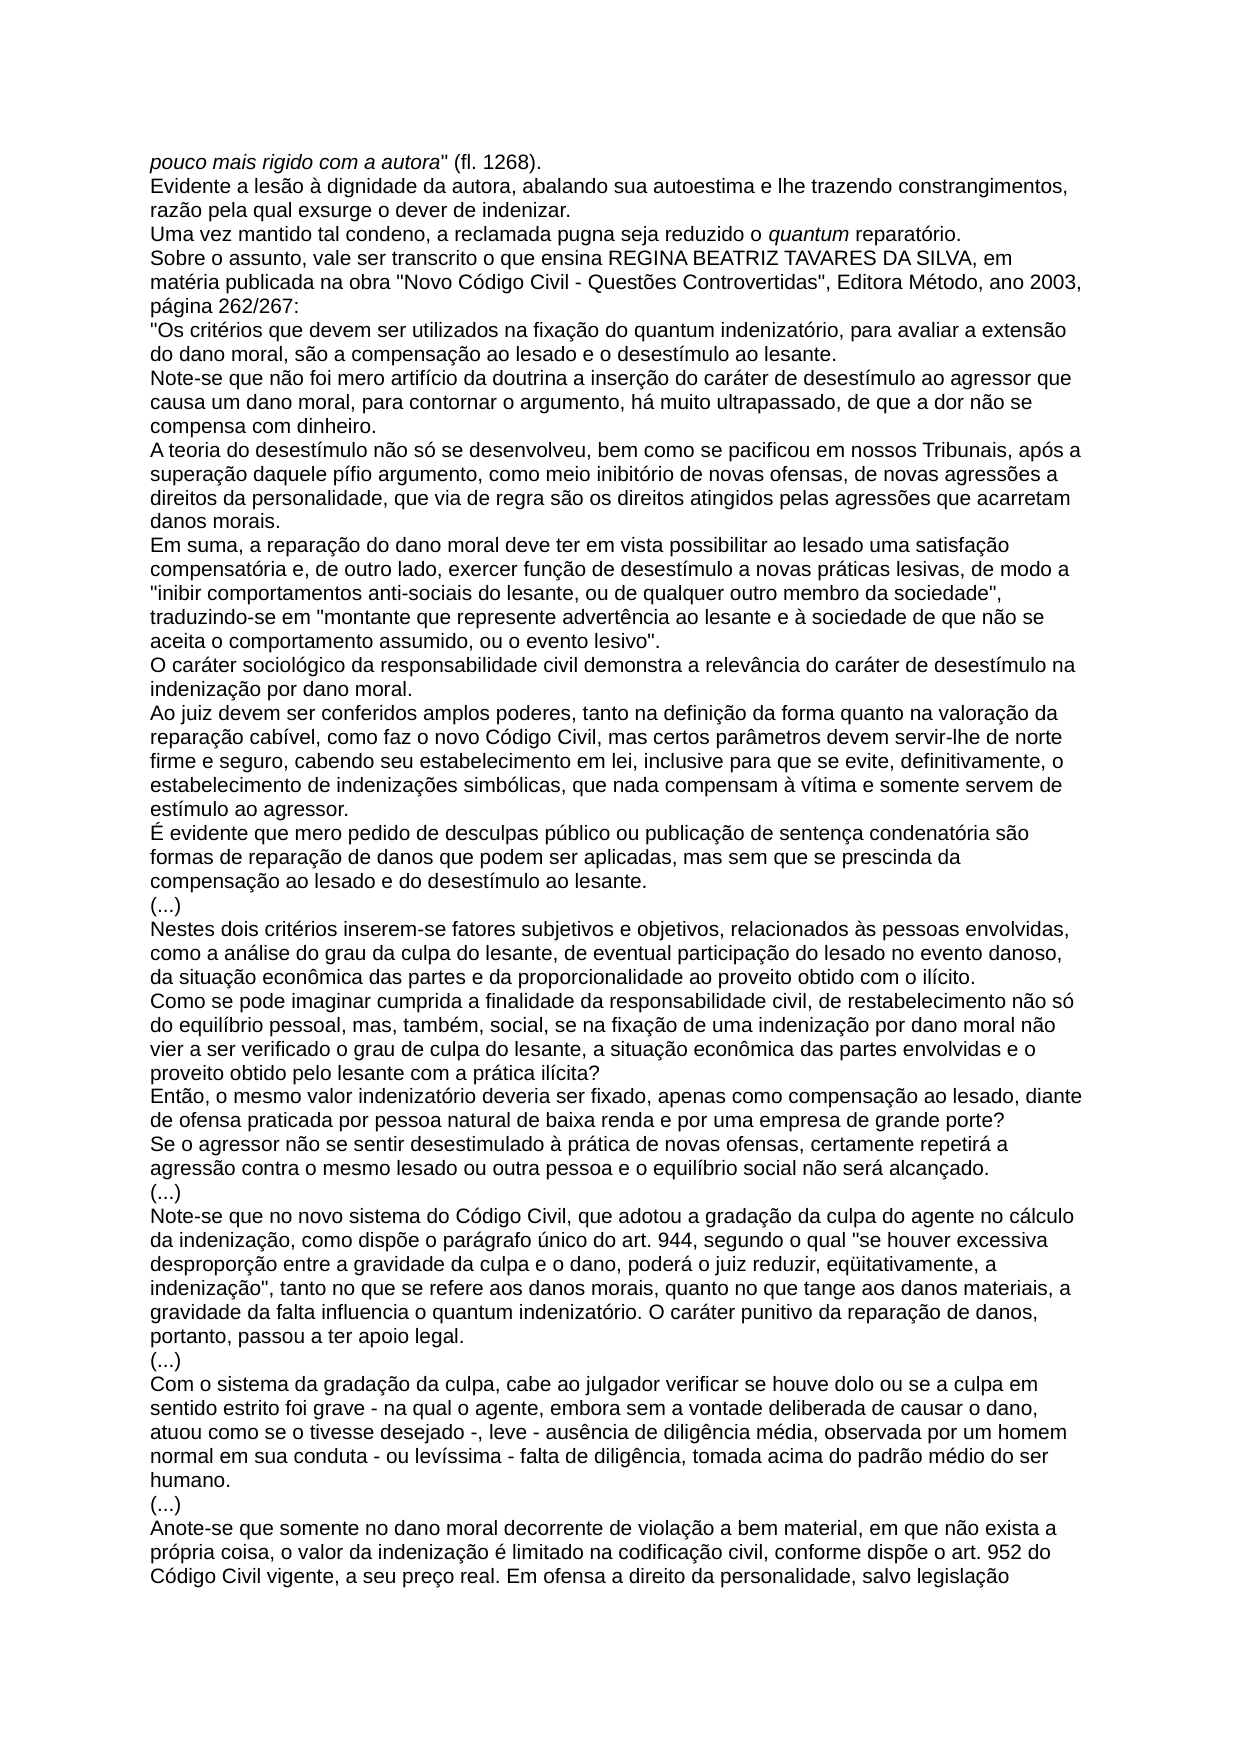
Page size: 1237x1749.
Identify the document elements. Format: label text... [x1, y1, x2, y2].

text (...) [150, 1180, 1086, 1204]
text pouco mais rigido com a autora" (fl. 1268). [150, 150, 1086, 174]
text (...) [150, 1348, 1086, 1372]
text Note-se que não foi mero artifício da doutrina a inserção do caráter de desestímulo ao agressor que causa um dano moral, para contornar o argumento, há muito ultrapassado, de que a dor não se compensa com dinheiro. [150, 366, 1086, 437]
text Sobre o assunto, vale ser transcrito o que ensina REGINA BEATRIZ TAVARES DA SILVA, em matéria publicada na obra "Novo Código Civil - Questões Controvertidas", Editora Método, ano 2003, página 262/267: [150, 246, 1086, 318]
text Uma vez mantido tal condeno, a reclamada pugna seja reduzido o quantum reparatório. [150, 222, 1086, 246]
text (...) [150, 893, 1086, 917]
text É evidente que mero pedido de desculpas público ou publicação de sentença condenatória são formas de reparação de danos que podem ser aplicadas, mas sem que se prescinda da compensação ao lesado e do desestímulo ao lesante. [150, 821, 1086, 893]
text Então, o mesmo valor indenizatório deveria ser fixado, apenas como compensação ao lesado, diante de ofensa praticada por pessoa natural de baixa renda e por uma empresa de grande porte? [150, 1084, 1086, 1132]
text (...) [150, 1492, 1086, 1516]
text Ao juiz devem ser conferidos amplos poderes, tanto na definição da forma quanto na valoração da reparação cabível, como faz o novo Código Civil, mas certos parâmetros devem servir-lhe de norte firme e seguro, cabendo seu estabelecimento em lei, inclusive para que se evite, definitivamente, o estabelecimento de indenizações simbólicas, que nada compensam à vítima e somente servem de estímulo ao agressor. [150, 701, 1086, 821]
text O caráter sociológico da responsabilidade civil demonstra a relevância do caráter de desestímulo na indenização por dano moral. [150, 653, 1086, 701]
text Se o agressor não se sentir desestimulado à prática de novas ofensas, certamente repetirá a agressão contra o mesmo lesado ou outra pessoa e o equilíbrio social não será alcançado. [150, 1132, 1086, 1180]
text Note-se que no novo sistema do Código Civil, que adotou a gradação da culpa do agente no cálculo da indenização, como dispõe o parágrafo único do art. 944, segundo o qual "se houver excessiva desproporção entre a gravidade da culpa e o dano, poderá o juiz reduzir, eqüitativamente, a indenização", tanto no que se refere aos danos morais, quanto no que tange aos danos materiais, a gravidade da falta influencia o quantum indenizatório. O caráter punitivo da reparação de danos, portanto, passou a ter apoio legal. [150, 1204, 1086, 1348]
text Evidente a lesão à dignidade da autora, abalando sua autoestima e lhe trazendo constrangimentos, razão pela qual exsurge o dever de indenizar. [150, 174, 1086, 222]
text Em suma, a reparação do dano moral deve ter em vista possibilitar ao lesado uma satisfação compensatória e, de outro lado, exercer função de desestímulo a novas práticas lesivas, de modo a "inibir comportamentos anti-sociais do lesante, ou de qualquer outro membro da sociedade", traduzindo-se em "montante que represente advertência ao lesante e à sociedade de que não se aceita o comportamento assumido, ou o evento lesivo". [150, 533, 1086, 653]
text "Os critérios que devem ser utilizados na fixação do quantum indenizatório, para avaliar a extensão do dano moral, são a compensação ao lesado e o desestímulo ao lesante. [150, 318, 1086, 366]
text Com o sistema da gradação da culpa, cabe ao julgador verificar se houve dolo ou se a culpa em sentido estrito foi grave - na qual o agente, embora sem a vontade deliberada de causar o dano, atuou como se o tivesse desejado -, leve - ausência de diligência média, observada por um homem normal em sua conduta - ou levíssima - falta de diligência, tomada acima do padrão médio do ser humano. [150, 1372, 1086, 1492]
text Como se pode imaginar cumprida a finalidade da responsabilidade civil, de restabelecimento não só do equilíbrio pessoal, mas, também, social, se na fixação de uma indenização por dano moral não vier a ser verificado o grau de culpa do lesante, a situação econômica das partes envolvidas e o proveito obtido pelo lesante com a prática ilícita? [150, 988, 1086, 1084]
text Anote-se que somente no dano moral decorrente de violação a bem material, em que não exista a própria coisa, o valor da indenização é limitado na codificação civil, conforme dispõe o art. 952 do Código Civil vigente, a seu preço real. Em ofensa a direito da personalidade, salvo legislação [150, 1516, 1086, 1587]
text Nestes dois critérios inserem-se fatores subjetivos e objetivos, relacionados às pessoas envolvidas, como a análise do grau da culpa do lesante, de eventual participação do lesado no evento danoso, da situação econômica das partes e da proporcionalidade ao proveito obtido com o ilícito. [150, 917, 1086, 988]
text A teoria do desestímulo não só se desenvolveu, bem como se pacificou em nossos Tribunais, após a superação daquele pífio argumento, como meio inibitório de novas ofensas, de novas agressões a direitos da personalidade, que via de regra são os direitos atingidos pelas agressões que acarretam danos morais. [150, 437, 1086, 533]
